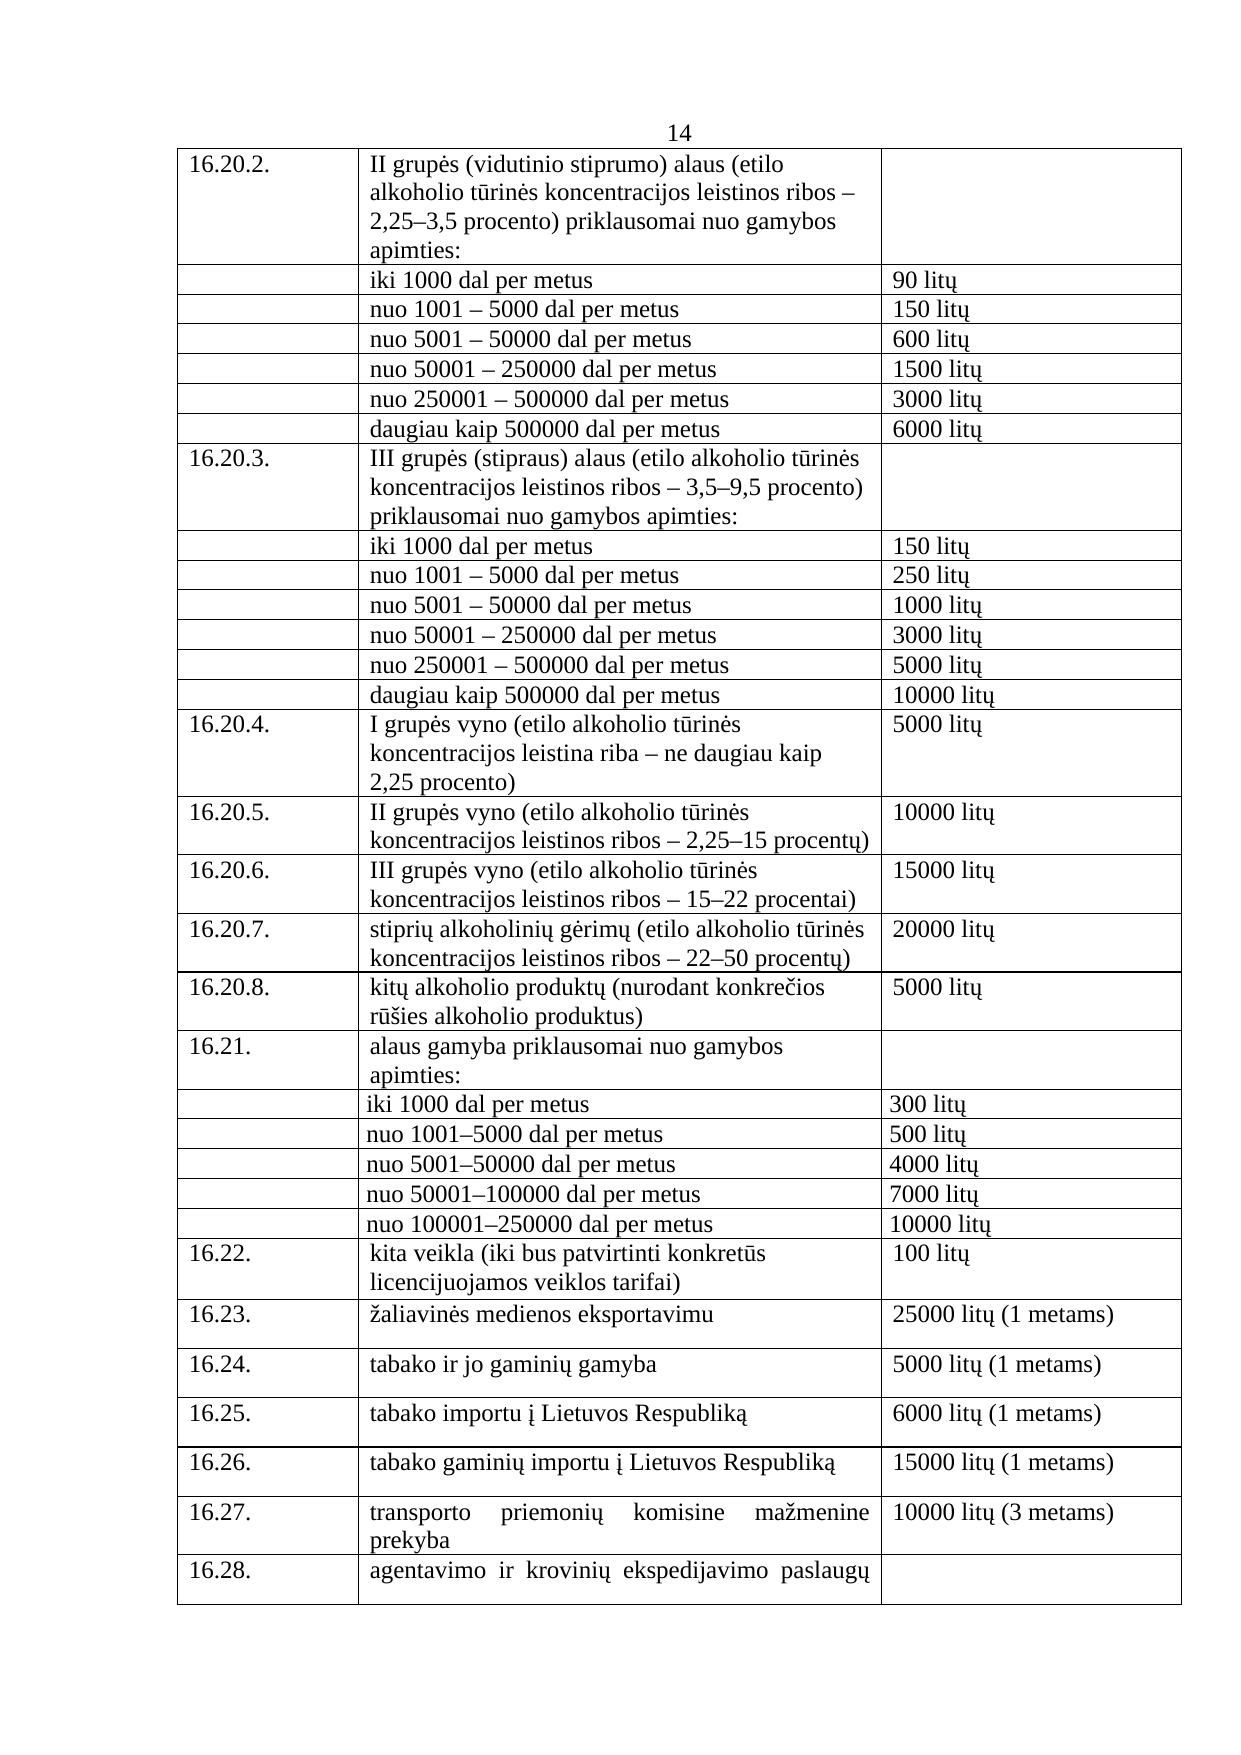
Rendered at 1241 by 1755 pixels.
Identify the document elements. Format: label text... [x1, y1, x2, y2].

table_cell 10000 litų (3 metams) [882, 1497, 1181, 1554]
table_cell [882, 149, 1181, 264]
table_cell 3000 litų [882, 384, 1181, 413]
table_cell daugiau kaip 500000 dal per metus [359, 414, 881, 442]
table_cell 10000 litų [882, 797, 1181, 854]
table_cell [178, 354, 358, 383]
table_cell I grupės vyno (etilo alkoholio tūrinės koncentracijos leistina riba – ne daugiau kaip 2,25 procento) [359, 710, 881, 796]
table_cell [178, 561, 358, 589]
table_cell 25000 litų (1 metams) [882, 1300, 1181, 1348]
table_cell 16.20.6. [178, 855, 358, 913]
table_cell [178, 295, 358, 323]
table_cell 16.27. [178, 1497, 358, 1554]
table_cell tabako ir jo gaminių gamyba [359, 1349, 881, 1397]
table_cell 16.28. [178, 1555, 358, 1603]
table_cell 16.22. [178, 1239, 358, 1298]
table_cell 16.25. [178, 1398, 358, 1446]
table_cell nuo 250001 – 500000 dal per metus [359, 650, 881, 679]
table_cell iki 1000 dal per metus [359, 265, 881, 293]
table_cell tabako importu į Lietuvos Respubliką [359, 1398, 881, 1446]
table_cell [178, 620, 358, 649]
table_cell 16.24. [178, 1349, 358, 1397]
table_cell agentavimo ir krovinių ekspedijavimo paslaugų [359, 1555, 881, 1603]
table_cell 16.20.7. [178, 914, 358, 971]
table_cell [178, 650, 358, 679]
table_cell iki 1000 dal per metus [359, 531, 881, 559]
table_cell stiprių alkoholinių gėrimų (etilo alkoholio tūrinės koncentracijos leistinos ribos – 22–50 procentų) [359, 914, 881, 971]
table_cell 5000 litų (1 metams) [882, 1349, 1181, 1397]
table_cell 150 litų [882, 531, 1181, 559]
table_cell 16.20.8. [178, 973, 358, 1030]
table_cell 4000 litų [882, 1149, 1181, 1178]
table_cell 500 litų [882, 1119, 1181, 1148]
table_cell II grupės vyno (etilo alkoholio tūrinės koncentracijos leistinos ribos – 2,25–15 procentų) [359, 797, 881, 854]
table_cell tabako gaminių importu į Lietuvos Respubliką [359, 1448, 881, 1496]
table_cell 16.21. [178, 1031, 358, 1088]
table_cell nuo 50001–100000 dal per metus [359, 1179, 881, 1208]
table_cell 5000 litų [882, 710, 1181, 796]
table_cell 16.20.4. [178, 710, 358, 796]
table_cell [178, 414, 358, 442]
table_cell 1000 litų [882, 590, 1181, 619]
table_cell [882, 1031, 1181, 1088]
table_cell žaliavinės medienos eksportavimu [359, 1300, 881, 1348]
table_cell III grupės (stipraus) alaus (etilo alkoholio tūrinės koncentracijos leistinos ribos – 3,5–9,5 procento) priklausomai nuo gamybos apimties: [359, 444, 881, 530]
table_cell 16.20.2. [178, 149, 358, 264]
table_cell 100 litų [882, 1239, 1181, 1298]
table_cell [178, 265, 358, 293]
table_cell 3000 litų [882, 620, 1181, 649]
table_cell nuo 5001–50000 dal per metus [359, 1149, 881, 1178]
table_cell nuo 100001–250000 dal per metus [359, 1209, 881, 1237]
table_cell [178, 1119, 358, 1148]
table_cell [178, 1179, 358, 1208]
table_cell nuo 1001 – 5000 dal per metus [359, 561, 881, 589]
table_cell 250 litų [882, 561, 1181, 589]
table_cell 6000 litų [882, 414, 1181, 442]
table_cell 16.20.3. [178, 444, 358, 530]
table_cell kita veikla (iki bus patvirtinti konkretūs licencijuojamos veiklos tarifai) [359, 1239, 881, 1298]
table_cell II grupės (vidutinio stiprumo) alaus (etilo alkoholio tūrinės koncentracijos leistinos ribos – 2,25–3,5 procento) priklausomai nuo gamybos apimties: [359, 149, 881, 264]
table_cell alaus gamyba priklausomai nuo gamybos apimties: [359, 1031, 881, 1088]
table_cell 6000 litų (1 metams) [882, 1398, 1181, 1446]
table_cell 10000 litų [882, 680, 1181, 708]
table_cell 300 litų [882, 1090, 1181, 1118]
table_cell nuo 250001 – 500000 dal per metus [359, 384, 881, 413]
table_cell 16.20.5. [178, 797, 358, 854]
table_cell 5000 litų [882, 973, 1181, 1030]
table_cell 7000 litų [882, 1179, 1181, 1208]
table_cell 15000 litų [882, 855, 1181, 913]
table_cell transporto priemonių komisine mažmenine prekyba [359, 1497, 881, 1554]
table_cell 5000 litų [882, 650, 1181, 679]
table_cell III grupės vyno (etilo alkoholio tūrinės koncentracijos leistinos ribos – 15–22 procentai) [359, 855, 881, 913]
table_cell iki 1000 dal per metus [359, 1090, 881, 1118]
table_cell [882, 1555, 1181, 1603]
table_cell [178, 1209, 358, 1237]
table_cell nuo 50001 – 250000 dal per metus [359, 620, 881, 649]
table_cell nuo 1001–5000 dal per metus [359, 1119, 881, 1148]
table_cell [178, 1149, 358, 1178]
table_cell [882, 444, 1181, 530]
table_cell [178, 590, 358, 619]
table_cell 16.26. [178, 1448, 358, 1496]
table_cell 15000 litų (1 metams) [882, 1448, 1181, 1496]
table_cell nuo 50001 – 250000 dal per metus [359, 354, 881, 383]
table_cell 1500 litų [882, 354, 1181, 383]
table_cell daugiau kaip 500000 dal per metus [359, 680, 881, 708]
table_cell 150 litų [882, 295, 1181, 323]
table_cell [178, 1090, 358, 1118]
table_cell nuo 5001 – 50000 dal per metus [359, 590, 881, 619]
table_cell 10000 litų [882, 1209, 1181, 1237]
table_cell 16.23. [178, 1300, 358, 1348]
table_cell 90 litų [882, 265, 1181, 293]
table_cell nuo 1001 – 5000 dal per metus [359, 295, 881, 323]
table_cell [178, 680, 358, 708]
table_cell [178, 384, 358, 413]
table_cell 600 litų [882, 324, 1181, 353]
table_cell [178, 531, 358, 559]
table_cell [178, 324, 358, 353]
table_cell nuo 5001 – 50000 dal per metus [359, 324, 881, 353]
table_cell 20000 litų [882, 914, 1181, 971]
table_cell kitų alkoholio produktų (nurodant konkrečios rūšies alkoholio produktus) [359, 973, 881, 1030]
